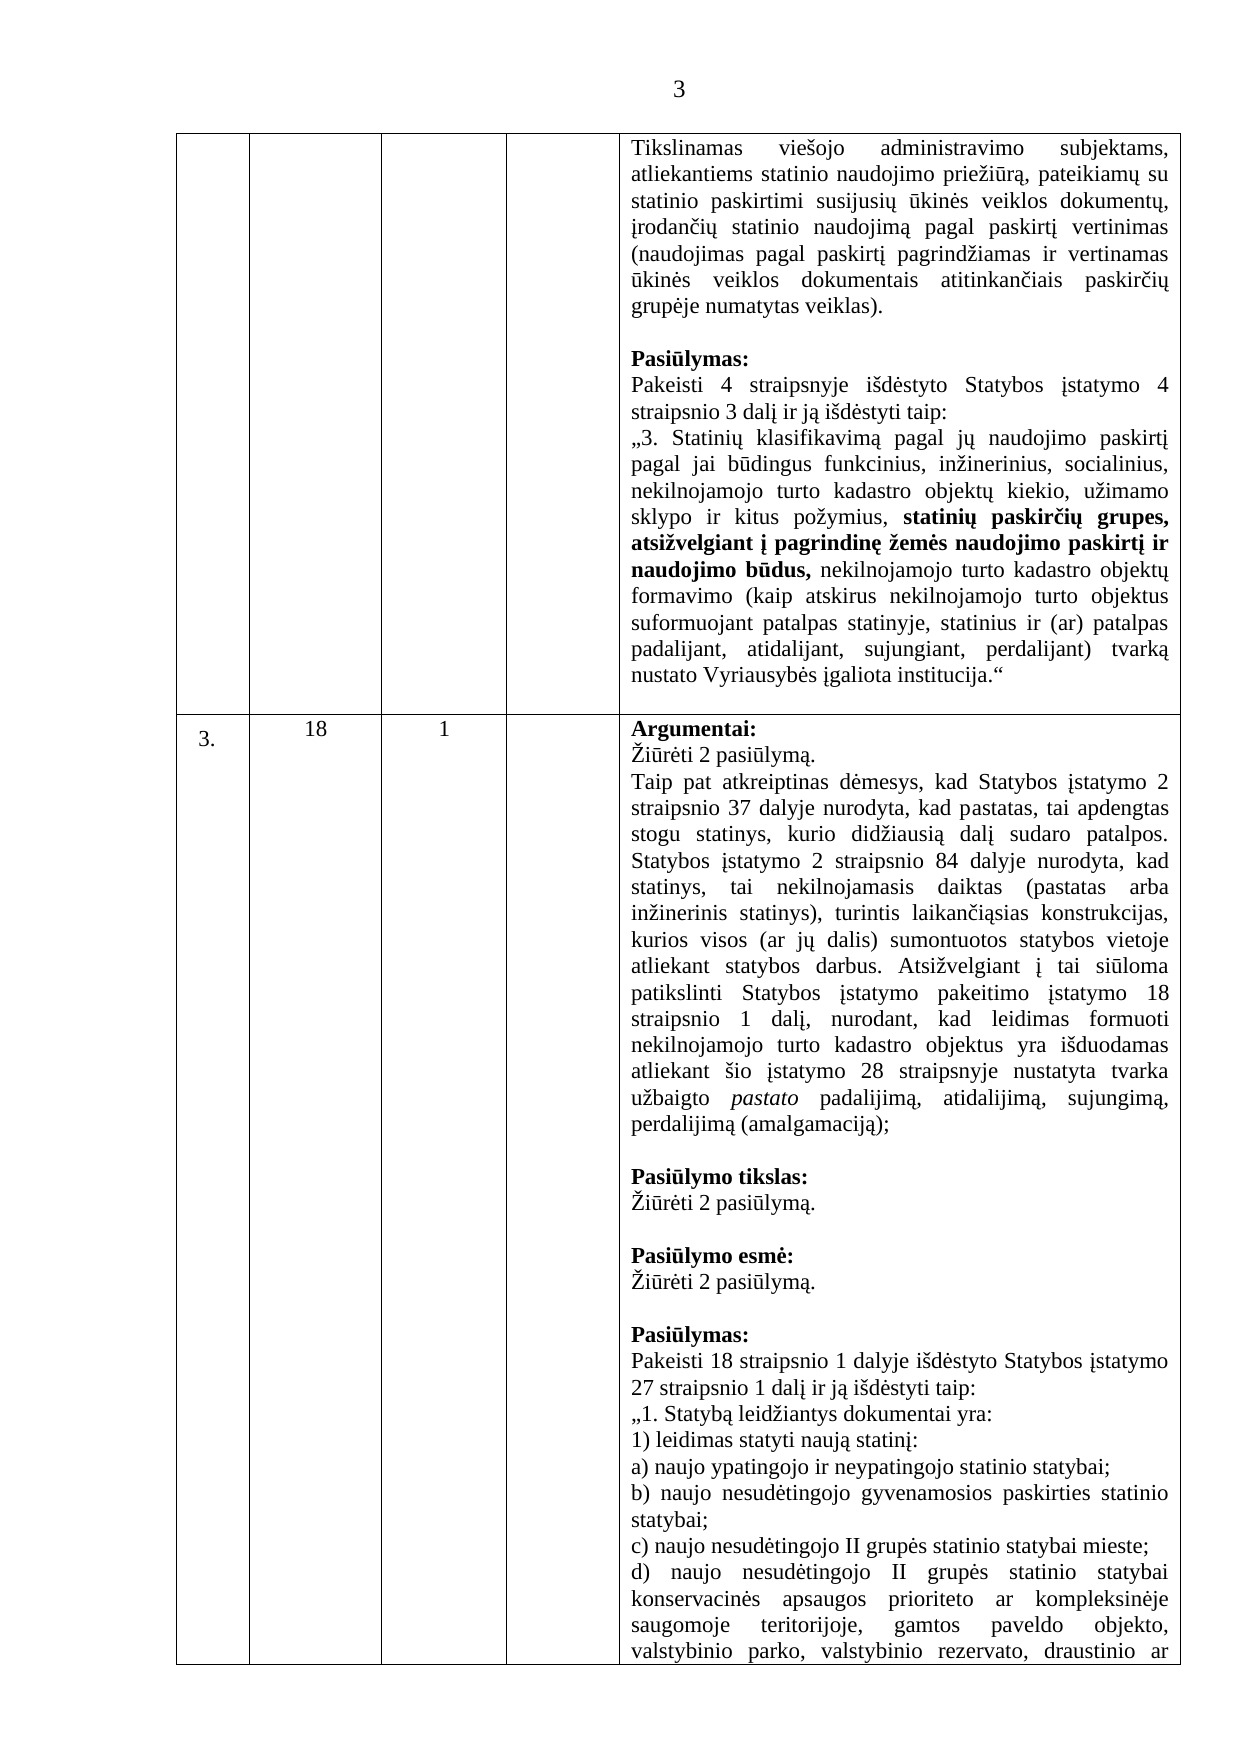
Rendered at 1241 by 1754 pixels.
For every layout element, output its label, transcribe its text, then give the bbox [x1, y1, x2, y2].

table_cell Argumentai: Žiūrėti 2 pasiūlymą. Taip pat atkreiptinas dėmesys, kad Statybos įstatymo 2 straipsnio 37 dalyje nurodyta, kad pastatas, tai apdengtas stogu statinys, kurio didžiausią dalį sudaro patalpos. Statybos įstatymo 2 straipsnio 84 dalyje nurodyta, kad statinys, tai nekilnojamasis daiktas (pastatas arba inžinerinis statinys), turintis laikančiąsias konstrukcijas, kurios visos (ar jų dalis) sumontuotos statybos vietoje atliekant statybos darbus. Atsižvelgiant į tai siūloma patikslinti Statybos įstatymo pakeitimo įstatymo 18 straipsnio 1 dalį, nurodant, kad leidimas formuoti nekilnojamojo turto kadastro objektus yra išduodamas atliekant šio įstatymo 28 straipsnyje nustatyta tvarka užbaigto pastato padalijimą, atidalijimą, sujungimą, perdalijimą (amalgamaciją); Pasiūlymo tikslas: Žiūrėti 2 pasiūlymą. Pasiūlymo esmė: Žiūrėti 2 pasiūlymą. Pasiūlymas: Pakeisti 18 straipsnio 1 dalyje išdėstyto Statybos įstatymo 27 straipsnio 1 dalį ir ją išdėstyti taip: „1. Statybą leidžiantys dokumentai yra: 1) leidimas statyti naują statinį: a) naujo ypatingojo ir neypatingojo statinio statybai; b) naujo nesudėtingojo gyvenamosios paskirties statinio statybai; c) naujo nesudėtingojo II grupės statinio statybai mieste; d) naujo nesudėtingojo II grupės statinio statybai konservacinės apsaugos prioriteto ar kompleksinėje saugomoje teritorijoje, gamtos paveldo objekto, valstybinio parko, valstybinio rezervato, draustinio ar [620, 715, 1180, 1664]
table_cell [250, 134, 381, 714]
table_cell [507, 715, 619, 1664]
table_cell Tikslinamas viešojo administravimo subjektams, atliekantiems statinio naudojimo priežiūrą, pateikiamų su statinio paskirtimi susijusių ūkinės veiklos dokumentų, įrodančių statinio naudojimą pagal paskirtį vertinimas (naudojimas pagal paskirtį pagrindžiamas ir vertinamas ūkinės veiklos dokumentais atitinkančiais paskirčių grupėje numatytas veiklas). Pasiūlymas: Pakeisti 4 straipsnyje išdėstyto Statybos įstatymo 4 straipsnio 3 dalį ir ją išdėstyti taip: „3. Statinių klasifikavimą pagal jų naudojimo paskirtį pagal jai būdingus funkcinius, inžinerinius, socialinius, nekilnojamojo turto kadastro objektų kiekio, užimamo sklypo ir kitus požymius, statinių paskirčių grupes, atsižvelgiant į pagrindinę žemės naudojimo paskirtį ir naudojimo būdus, nekilnojamojo turto kadastro objektų formavimo (kaip atskirus nekilnojamojo turto objektus suformuojant patalpas statinyje, statinius ir (ar) patalpas padalijant, atidalijant, sujungiant, perdalijant) tvarką nustato Vyriausybės įgaliota institucija.“ [620, 134, 1180, 714]
table_cell [177, 715, 249, 1664]
table_cell [382, 134, 506, 714]
table_cell [507, 134, 619, 714]
table_cell [177, 134, 249, 714]
table_cell 1 [382, 715, 506, 1664]
table_cell 18 [250, 715, 381, 1664]
